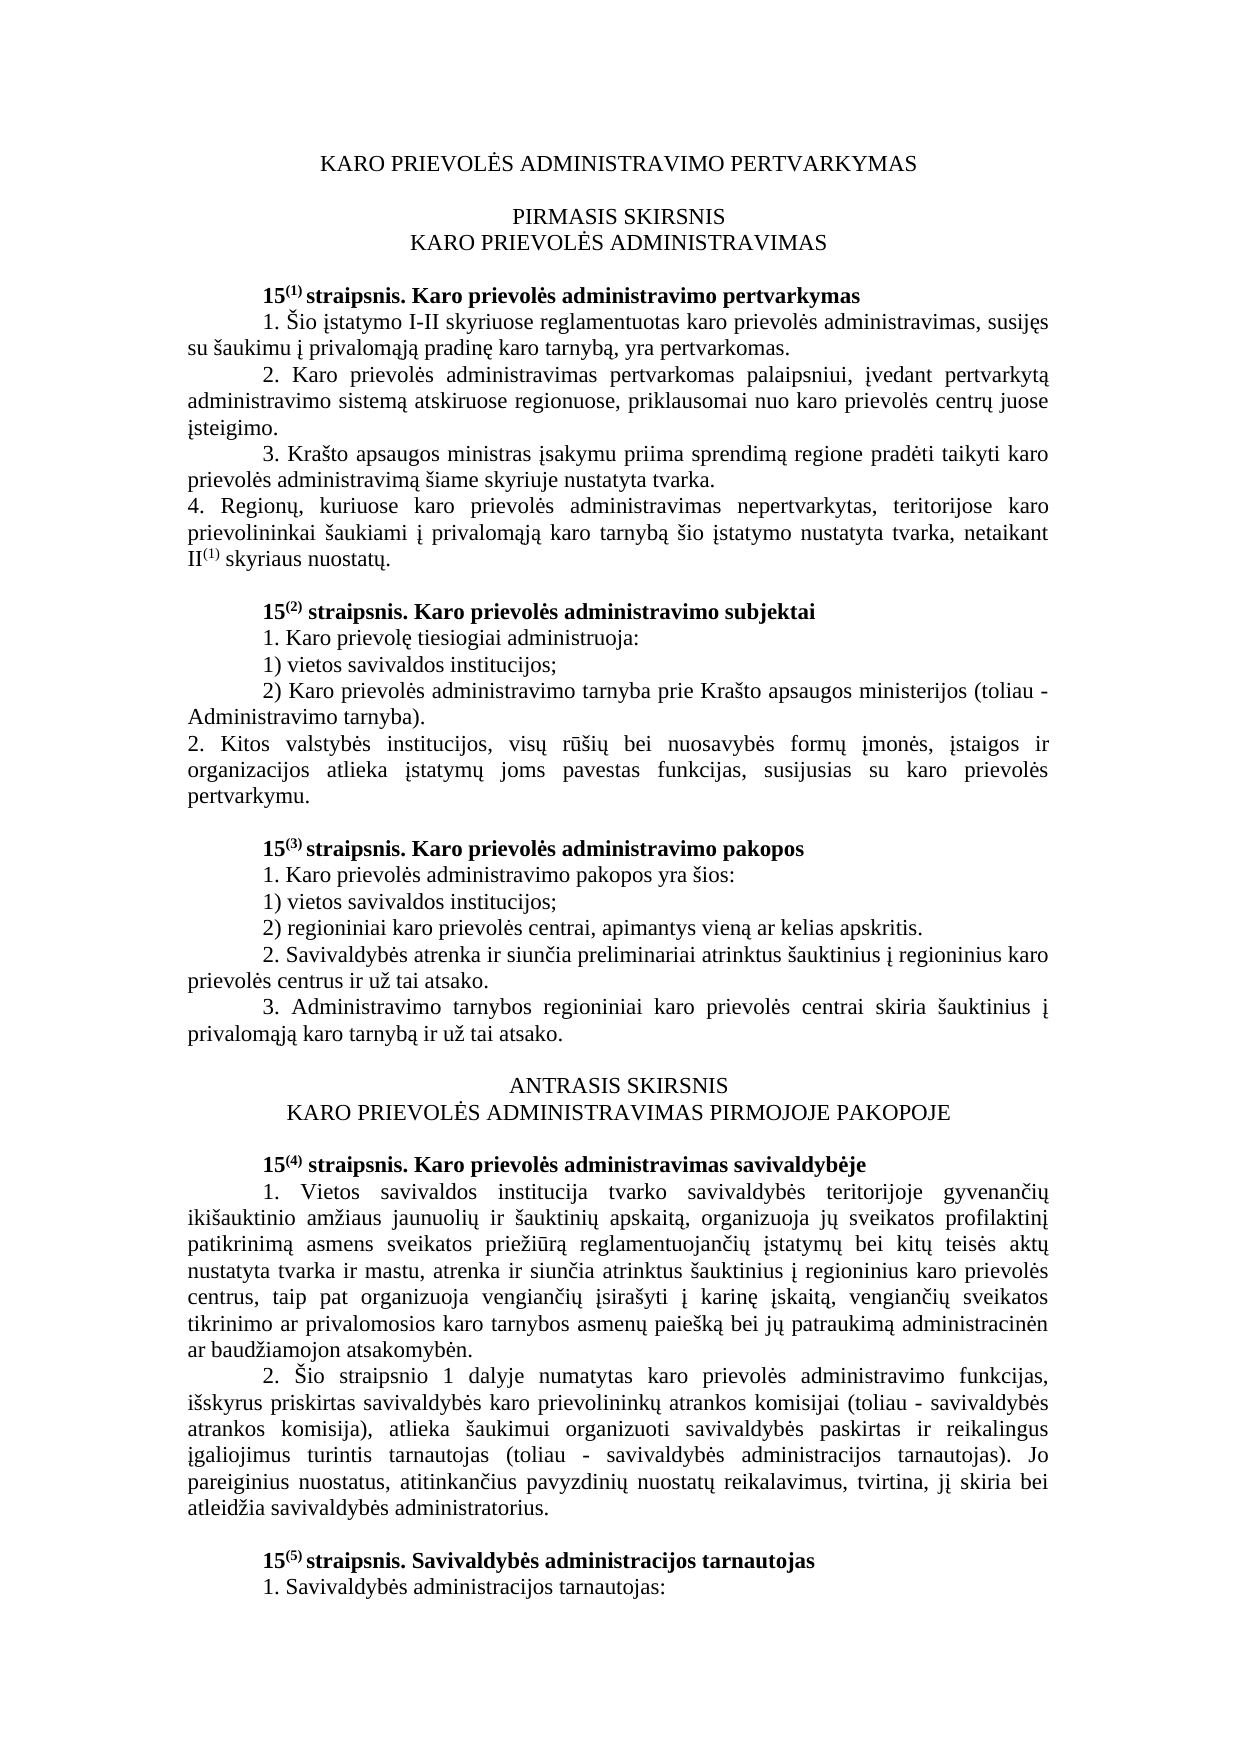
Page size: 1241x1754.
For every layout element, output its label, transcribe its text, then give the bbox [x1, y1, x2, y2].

text 1. Šio įstatymo I-II skyriuose reglamentuotas karo prievolės administravimas, susijęs su šaukimu į privalomąją pradinę karo tarnybą, yra pertvarkomas. [187, 308, 1050, 361]
text 1. Vietos savivaldos institucija tvarko savivaldybės teritorijoje gyvenančių ikišauktinio amžiaus jaunuolių ir šauktinių apskaitą, organizuoja jų sveikatos profilaktinį patikrinimą asmens sveikatos priežiūrą reglamentuojančių įstatymų bei kitų teisės aktų nustatyta tvarka ir mastu, atrenka ir siunčia atrinktus šauktinius į regioninius karo prievolės centrus, taip pat organizuoja vengiančių įsirašyti į karinę įskaitą, vengiančių sveikatos tikrinimo ar privalomosios karo tarnybos asmenų paiešką bei jų patraukimą administracinėn ar baudžiamojon atsakomybėn. [187, 1178, 1050, 1362]
text 1. Karo prievolės administravimo pakopos yra šios: [187, 862, 1050, 888]
text 3. Administravimo tarnybos regioniniai karo prievolės centrai skiria šauktinius į privalomąją karo tarnybą ir už tai atsako. [187, 993, 1050, 1046]
text 2) regioniniai karo prievolės centrai, apimantys vieną ar kelias apskritis. [187, 914, 1050, 941]
text 1. Savivaldybės administracijos tarnautojas: [187, 1573, 1050, 1599]
text 2. Šio straipsnio 1 dalyje numatytas karo prievolės administravimo funkcijas, išskyrus priskirtas savivaldybės karo prievolininkų atrankos komisijai (toliau - savivaldybės atrankos komisija), atlieka šaukimui organizuoti savivaldybės paskirtas ir reikalingus įgaliojimus turintis tarnautojas (toliau - savivaldybės administracijos tarnautojas). Jo pareiginius nuostatus, atitinkančius pavyzdinių nuostatų reikalavimus, tvirtina, jį skiria bei atleidžia savivaldybės administratorius. [187, 1362, 1050, 1520]
text 2) Karo prievolės administravimo tarnyba prie Krašto apsaugos ministerijos (toliau - Administravimo tarnyba). [187, 677, 1050, 730]
subtitle KARO PRIEVOLĖS ADMINISTRAVIMO PERTVARKYMAS [187, 150, 1050, 176]
subtitle KARO PRIEVOLĖS ADMINISTRAVIMAS [187, 229, 1050, 255]
text 3. Krašto apsaugos ministras įsakymu priima sprendimą regione pradėti taikyti karo prievolės administravimą šiame skyriuje nustatyta tvarka. [187, 440, 1050, 493]
subtitle KARO PRIEVOLĖS ADMINISTRAVIMAS PIRMOJOJE PAKOPOJE [187, 1099, 1050, 1125]
text 2. Kitos valstybės institucijos, visų rūšių bei nuosavybės formų įmonės, įstaigos ir organizacijos atlieka įstatymų joms pavestas funkcijas, susijusias su karo prievolės pertvarkymu. [187, 730, 1050, 809]
text 15(1) straipsnis. Karo prievolės administravimo pertvarkymas [187, 282, 1050, 308]
text 2. Savivaldybės atrenka ir siunčia preliminariai atrinktus šauktinius į regioninius karo prievolės centrus ir už tai atsako. [187, 941, 1050, 993]
text 15(2) straipsnis. Karo prievolės administravimo subjektai [187, 598, 1050, 624]
text 1) vietos savivaldos institucijos; [187, 888, 1050, 914]
text 15(5) straipsnis. Savivaldybės administracijos tarnautojas [187, 1547, 1050, 1573]
text 15(4) straipsnis. Karo prievolės administravimas savivaldybėje [187, 1151, 1050, 1178]
text 15(3) straipsnis. Karo prievolės administravimo pakopos [187, 835, 1050, 862]
text 1) vietos savivaldos institucijos; [187, 651, 1050, 677]
text PIRMASIS SKIRSNIS [187, 203, 1050, 229]
text 2. Karo prievolės administravimas pertvarkomas palaipsniui, įvedant pertvarkytą administravimo sistemą atskiruose regionuose, priklausomai nuo karo prievolės centrų juose įsteigimo. [187, 361, 1050, 440]
text 1. Karo prievolę tiesiogiai administruoja: [187, 624, 1050, 651]
text 4. Regionų, kuriuose karo prievolės administravimas nepertvarkytas, teritorijose karo prievolininkai šaukiami į privalomąją karo tarnybą šio įstatymo nustatyta tvarka, netaikant II(1) skyriaus nuostatų. [187, 493, 1050, 572]
subtitle ANTRASIS SKIRSNIS [187, 1072, 1050, 1099]
